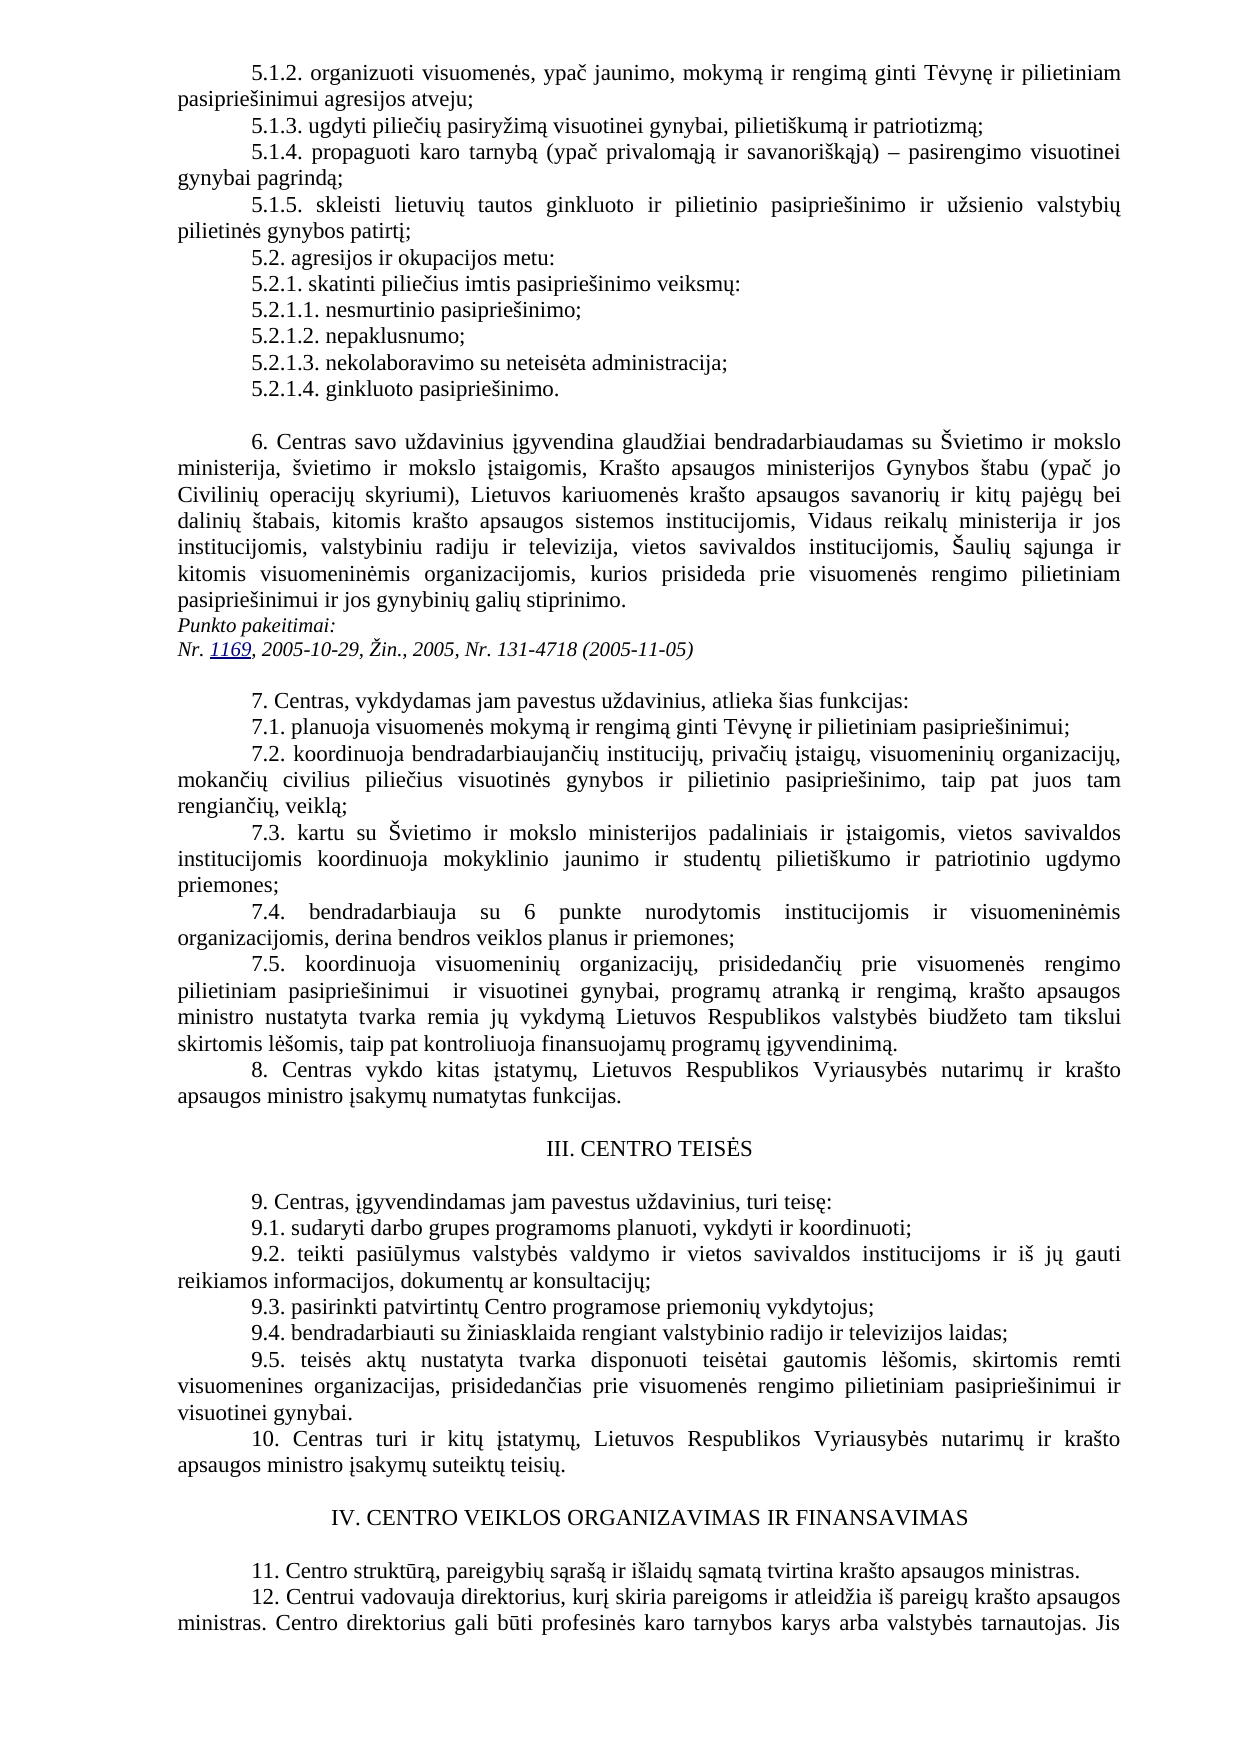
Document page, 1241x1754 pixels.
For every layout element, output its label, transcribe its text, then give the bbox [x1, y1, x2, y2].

text 9.2. teikti pasiūlymus valstybės valdymo ir vietos savivaldos institucijoms ir iš jų gauti reikiamos informacijos, dokumentų ar konsultacijų; [177, 1240, 1122, 1293]
text 7.5. koordinuoja visuomeninių organizacijų, prisidedančių prie visuomenės rengimo pilietiniam pasipriešinimui ir visuotinei gynybai, programų atranką ir rengimą, krašto apsaugos ministro nustatyta tvarka remia jų vykdymą Lietuvos Respublikos valstybės biudžeto tam tikslui skirtomis lėšomis, taip pat kontroliuoja finansuojamų programų įgyvendinimą. [177, 951, 1122, 1056]
text 6. Centras savo uždavinius įgyvendina glaudžiai bendradarbiaudamas su Švietimo ir mokslo ministerija, švietimo ir mokslo įstaigomis, Krašto apsaugos ministerijos Gynybos štabu (ypač jo Civilinių operacijų skyriumi), Lietuvos kariuomenės krašto apsaugos savanorių ir kitų pajėgų bei dalinių štabais, kitomis krašto apsaugos sistemos institucijomis, Vidaus reikalų ministerija ir jos institucijomis, valstybiniu radiju ir televizija, vietos savivaldos institucijomis, Šaulių sąjunga ir kitomis visuomeninėmis organizacijomis, kurios prisideda prie visuomenės rengimo pilietiniam pasipriešinimui ir jos gynybinių galių stiprinimo. [177, 428, 1122, 612]
text Punkto pakeitimai: [177, 612, 1122, 637]
text 7.3. kartu su Švietimo ir mokslo ministerijos padaliniais ir įstaigomis, vietos savivaldos institucijomis koordinuoja mokyklinio jaunimo ir studentų pilietiškumo ir patriotinio ugdymo priemones; [177, 819, 1122, 898]
text 5.1.4. propaguoti karo tarnybą (ypač privalomąją ir savanoriškąją) – pasirengimo visuotinei gynybai pagrindą; [177, 138, 1122, 191]
text 8. Centras vykdo kitas įstatymų, Lietuvos Respublikos Vyriausybės nutarimų ir krašto apsaugos ministro įsakymų numatytas funkcijas. [177, 1056, 1122, 1109]
text 5.2. agresijos ir okupacijos metu: [177, 243, 1122, 270]
text 5.1.3. ugdyti piliečių pasiryžimą visuotinei gynybai, pilietiškumą ir patriotizmą; [177, 112, 1122, 138]
text 10. Centras turi ir kitų įstatymų, Lietuvos Respublikos Vyriausybės nutarimų ir krašto apsaugos ministro įsakymų suteiktų teisių. [177, 1425, 1122, 1478]
text 7. Centras, vykdydamas jam pavestus uždavinius, atlieka šias funkcijas: [177, 687, 1122, 713]
text 9.4. bendradarbiauti su žiniasklaida rengiant valstybinio radijo ir televizijos laidas; [177, 1319, 1122, 1346]
text 5.2.1.1. nesmurtinio pasipriešinimo; [177, 296, 1122, 323]
text 9. Centras, įgyvendindamas jam pavestus uždavinius, turi teisę: [177, 1188, 1122, 1214]
text 11. Centro struktūrą, pareigybių sąrašą ir išlaidų sąmatą tvirtina krašto apsaugos ministras. [177, 1557, 1122, 1583]
text Nr. 1169, 2005-10-29, Žin., 2005, Nr. 131-4718 (2005-11-05) [177, 637, 1122, 661]
text 9.5. teisės aktų nustatyta tvarka disponuoti teisėtai gautomis lėšomis, skirtomis remti visuomenines organizacijas, prisidedančias prie visuomenės rengimo pilietiniam pasipriešinimui ir visuotinei gynybai. [177, 1346, 1122, 1425]
text 9.3. pasirinkti patvirtintų Centro programose priemonių vykdytojus; [177, 1293, 1122, 1319]
text 5.2.1.2. nepaklusnumo; [177, 323, 1122, 349]
text 5.2.1. skatinti piliečius imtis pasipriešinimo veiksmų: [177, 270, 1122, 296]
text 5.2.1.4. ginkluoto pasipriešinimo. [177, 375, 1122, 402]
text 7.4. bendradarbiauja su 6 punkte nurodytomis institucijomis ir visuomeninėmis organizacijomis, derina bendros veiklos planus ir priemones; [177, 898, 1122, 951]
text 5.2.1.3. nekolaboravimo su neteisėta administracija; [177, 349, 1122, 375]
text 12. Centrui vadovauja direktorius, kurį skiria pareigoms ir atleidžia iš pareigų krašto apsaugos ministras. Centro direktorius gali būti profesinės karo tarnybos karys arba valstybės tarnautojas. Jis [177, 1583, 1122, 1636]
text 7.1. planuoja visuomenės mokymą ir rengimą ginti Tėvynę ir pilietiniam pasipriešinimui; [177, 713, 1122, 740]
text 7.2. koordinuoja bendradarbiaujančių institucijų, privačių įstaigų, visuomeninių organizacijų, mokančių civilius piliečius visuotinės gynybos ir pilietinio pasipriešinimo, taip pat juos tam rengiančių, veiklą; [177, 740, 1122, 819]
text 9.1. sudaryti darbo grupes programoms planuoti, vykdyti ir koordinuoti; [177, 1214, 1122, 1240]
subtitle IV. CENTRO VEIKLOS ORGANIZAVIMAS ir finansavimas [177, 1504, 1122, 1530]
text 5.1.2. organizuoti visuomenės, ypač jaunimo, mokymą ir rengimą ginti Tėvynę ir pilietiniam pasipriešinimui agresijos atveju; [177, 59, 1122, 112]
subtitle III. centro teisės [177, 1135, 1122, 1161]
text 5.1.5. skleisti lietuvių tautos ginkluoto ir pilietinio pasipriešinimo ir užsienio valstybių pilietinės gynybos patirtį; [177, 191, 1122, 243]
